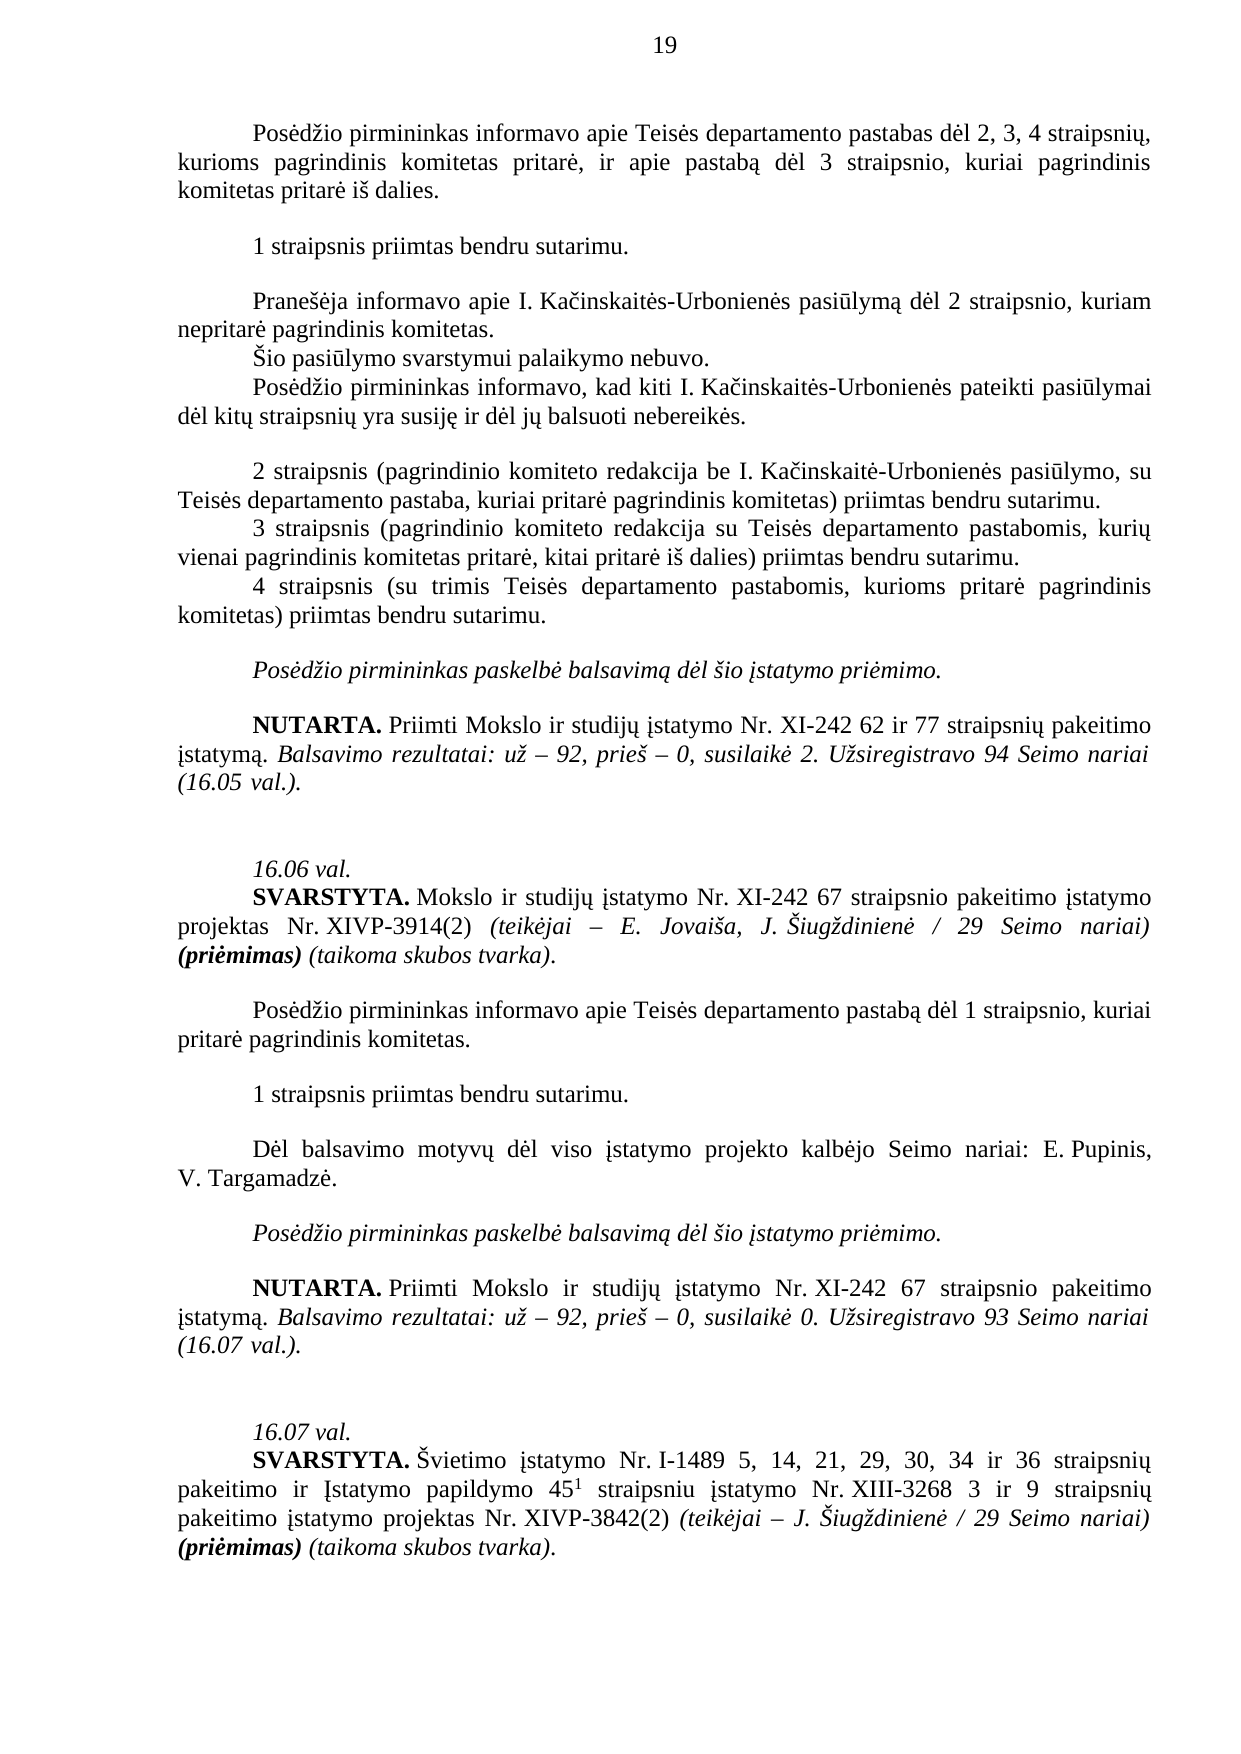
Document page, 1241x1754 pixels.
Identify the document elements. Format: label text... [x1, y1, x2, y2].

text NUTARTA. Priimti Mokslo ir studijų įstatymo Nr. XI-242 67 straipsnio pakeitimo įstatymą. Balsavimo rezultatai: už – 92, prieš – 0, susilaikė 0. Užsiregistravo 93 Seimo nariai (16.07 val.). [177, 1273, 1152, 1359]
text 4 straipsnis (su trimis Teisės departamento pastabomis, kurioms pritarė pagrindinis komitetas) priimtas bendru sutarimu. [177, 571, 1152, 628]
text Dėl balsavimo motyvų dėl viso įstatymo projekto kalbėjo Seimo nariai: E. Pupinis, V. Targamadzė. [177, 1134, 1152, 1191]
text SVARSTYTA. Mokslo ir studijų įstatymo Nr. XI-242 67 straipsnio pakeitimo įstatymo projektas Nr. XIVP-3914(2) (teikėjai – E. Jovaiša, J. Šiugždinienė / 29 Seimo nariai) (priėmimas) (taikoma skubos tvarka). [177, 882, 1152, 969]
text Posėdžio pirmininkas informavo, kad kiti I. Kačinskaitės-Urbonienės pateikti pasiūlymai dėl kitų straipsnių yra susiję ir dėl jų balsuoti nebereikės. [177, 372, 1152, 429]
text Šio pasiūlymo svarstymui palaikymo nebuvo. [177, 343, 1152, 372]
text Posėdžio pirmininkas paskelbė balsavimą dėl šio įstatymo priėmimo. [177, 1218, 1152, 1247]
text 2 straipsnis (pagrindinio komiteto redakcija be I. Kačinskaitė-Urbonienės pasiūlymo, su Teisės departamento pastaba, kuriai pritarė pagrindinis komitetas) priimtas bendru sutarimu. [177, 456, 1152, 513]
text 16.07 val. [177, 1417, 1152, 1445]
text Pranešėja informavo apie I. Kačinskaitės-Urbonienės pasiūlymą dėl 2 straipsnio, kuriam nepritarė pagrindinis komitetas. [177, 286, 1152, 343]
text 1 straipsnis priimtas bendru sutarimu. [177, 231, 1152, 259]
text 1 straipsnis priimtas bendru sutarimu. [177, 1079, 1152, 1108]
text 3 straipsnis (pagrindinio komiteto redakcija su Teisės departamento pastabomis, kurių vienai pagrindinis komitetas pritarė, kitai pritarė iš dalies) priimtas bendru sutarimu. [177, 513, 1152, 571]
text Posėdžio pirmininkas informavo apie Teisės departamento pastabą dėl 1 straipsnio, kuriai pritarė pagrindinis komitetas. [177, 995, 1152, 1052]
text SVARSTYTA. Švietimo įstatymo Nr. I-1489 5, 14, 21, 29, 30, 34 ir 36 straipsnių pakeitimo ir Įstatymo papildymo 451 straipsniu įstatymo Nr. XIII-3268 3 ir 9 straipsnių pakeitimo įstatymo projektas Nr. XIVP-3842(2) (teikėjai – J. Šiugždinienė / 29 Seimo nariai) (priėmimas) (taikoma skubos tvarka). [177, 1445, 1152, 1560]
text NUTARTA. Priimti Mokslo ir studijų įstatymo Nr. XI-242 62 ir 77 straipsnių pakeitimo įstatymą. Balsavimo rezultatai: už – 92, prieš – 0, susilaikė 2. Užsiregistravo 94 Seimo nariai (16.05 val.). [177, 710, 1152, 796]
text Posėdžio pirmininkas informavo apie Teisės departamento pastabas dėl 2, 3, 4 straipsnių, kurioms pagrindinis komitetas pritarė, ir apie pastabą dėl 3 straipsnio, kuriai pagrindinis komitetas pritarė iš dalies. [177, 118, 1152, 204]
text Posėdžio pirmininkas paskelbė balsavimą dėl šio įstatymo priėmimo. [177, 655, 1152, 683]
text 16.06 val. [177, 854, 1152, 882]
